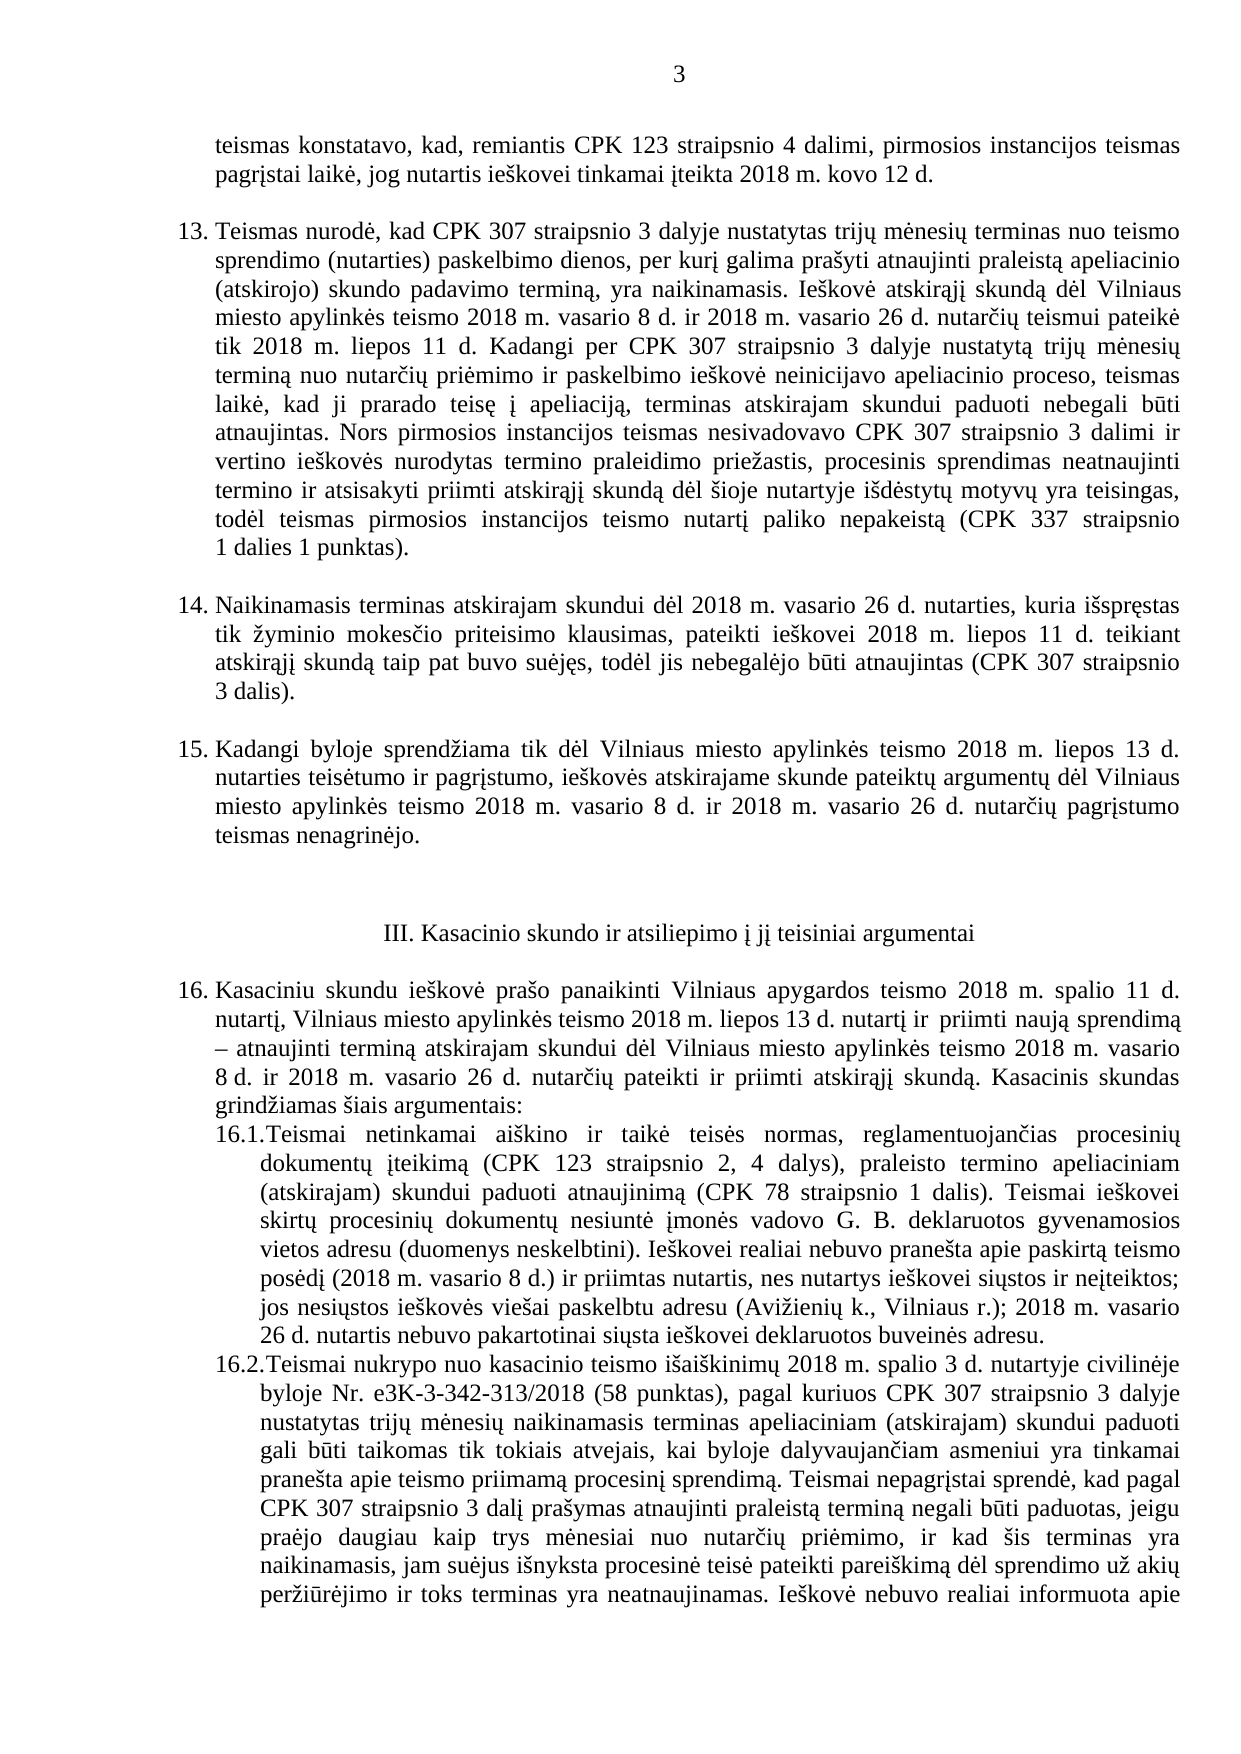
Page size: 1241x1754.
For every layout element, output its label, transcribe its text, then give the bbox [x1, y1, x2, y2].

text 16.2. Teismai nukrypo nuo kasacinio teismo išaiškinimų 2018 m. spalio 3 d. nutartyje civilinėje byloje Nr. e3K-3-342-313/2018 (58 punktas), pagal kuriuos CPK 307 straipsnio 3 dalyje nustatytas trijų mėnesių naikinamasis terminas apeliaciniam (atskirajam) skundui paduoti gali būti taikomas tik tokiais atvejais, kai byloje dalyvaujančiam asmeniui yra tinkamai pranešta apie teismo priimamą procesinį sprendimą. Teismai nepagrįstai sprendė, kad pagal CPK 307 straipsnio 3 dalį prašymas atnaujinti praleistą terminą negali būti paduotas, jeigu praėjo daugiau kaip trys mėnesiai nuo nutarčių priėmimo, ir kad šis terminas yra naikinamasis, jam suėjus išnyksta procesinė teisė pateikti pareiškimą dėl sprendimo už akių peržiūrėjimo ir toks terminas yra neatnaujinamas. Ieškovė nebuvo realiai informuota apie [215, 1349, 1181, 1608]
text 16. Kasaciniu skundu ieškovė prašo panaikinti Vilniaus apygardos teismo 2018 m. spalio 11 d. nutartį, Vilniaus miesto apylinkės teismo 2018 m. liepos 13 d. nutartį ir priimti naują sprendimą – atnaujinti terminą atskirajam skundui dėl Vilniaus miesto apylinkės teismo 2018 m. vasario 8 d. ir 2018 m. vasario 26 d. nutarčių pateikti ir priimti atskirąjį skundą. Kasacinis skundas grindžiamas šiais argumentais: [177, 976, 1181, 1119]
text 15. Kadangi byloje sprendžiama tik dėl Vilniaus miesto apylinkės teismo 2018 m. liepos 13 d. nutarties teisėtumo ir pagrįstumo, ieškovės atskirajame skunde pateiktų argumentų dėl Vilniaus miesto apylinkės teismo 2018 m. vasario 8 d. ir 2018 m. vasario 26 d. nutarčių pagrįstumo teismas nenagrinėjo. [177, 734, 1181, 849]
text teismas konstatavo, kad, remiantis CPK 123 straipsnio 4 dalimi, pirmosios instancijos teismas pagrįstai laikė, jog nutartis ieškovei tinkamai įteikta 2018 m. kovo 12 d. [177, 130, 1181, 187]
text 16.1. Teismai netinkamai aiškino ir taikė teisės normas, reglamentuojančias procesinių dokumentų įteikimą (CPK 123 straipsnio 2, 4 dalys), praleisto termino apeliaciniam (atskirajam) skundui paduoti atnaujinimą (CPK 78 straipsnio 1 dalis). Teismai ieškovei skirtų procesinių dokumentų nesiuntė įmonės vadovo G. B. deklaruotos gyvenamosios vietos adresu (duomenys neskelbtini). Ieškovei realiai nebuvo pranešta apie paskirtą teismo posėdį (2018 m. vasario 8 d.) ir priimtas nutartis, nes nutartys ieškovei siųstos ir neįteiktos; jos nesiųstos ieškovės viešai paskelbtu adresu (Avižienių k., Vilniaus r.); 2018 m. vasario 26 d. nutartis nebuvo pakartotinai siųsta ieškovei deklaruotos buveinės adresu. [215, 1119, 1181, 1349]
text 14. Naikinamasis terminas atskirajam skundui dėl 2018 m. vasario 26 d. nutarties, kuria išspręstas tik žyminio mokesčio priteisimo klausimas, pateikti ieškovei 2018 m. liepos 11 d. teikiant atskirąjį skundą taip pat buvo suėjęs, todėl jis nebegalėjo būti atnaujintas (CPK 307 straipsnio 3 dalis). [177, 590, 1181, 705]
text III. Kasacinio skundo ir atsiliepimo į jį teisiniai argumentai [177, 918, 1181, 947]
text 13. Teismas nurodė, kad CPK 307 straipsnio 3 dalyje nustatytas trijų mėnesių terminas nuo teismo sprendimo (nutarties) paskelbimo dienos, per kurį galima prašyti atnaujinti praleistą apeliacinio (atskirojo) skundo padavimo terminą, yra naikinamasis. Ieškovė atskirąjį skundą dėl Vilniaus miesto apylinkės teismo 2018 m. vasario 8 d. ir 2018 m. vasario 26 d. nutarčių teismui pateikė tik 2018 m. liepos 11 d. Kadangi per CPK 307 straipsnio 3 dalyje nustatytą trijų mėnesių terminą nuo nutarčių priėmimo ir paskelbimo ieškovė neinicijavo apeliacinio proceso, teismas laikė, kad ji prarado teisę į apeliaciją, terminas atskirajam skundui paduoti nebegali būti atnaujintas. Nors pirmosios instancijos teismas nesivadovavo CPK 307 straipsnio 3 dalimi ir vertino ieškovės nurodytas termino praleidimo priežastis, procesinis sprendimas neatnaujinti termino ir atsisakyti priimti atskirąjį skundą dėl šioje nutartyje išdėstytų motyvų yra teisingas, todėl teismas pirmosios instancijos teismo nutartį paliko nepakeistą (CPK 337 straipsnio 1 dalies 1 punktas). [177, 216, 1181, 561]
